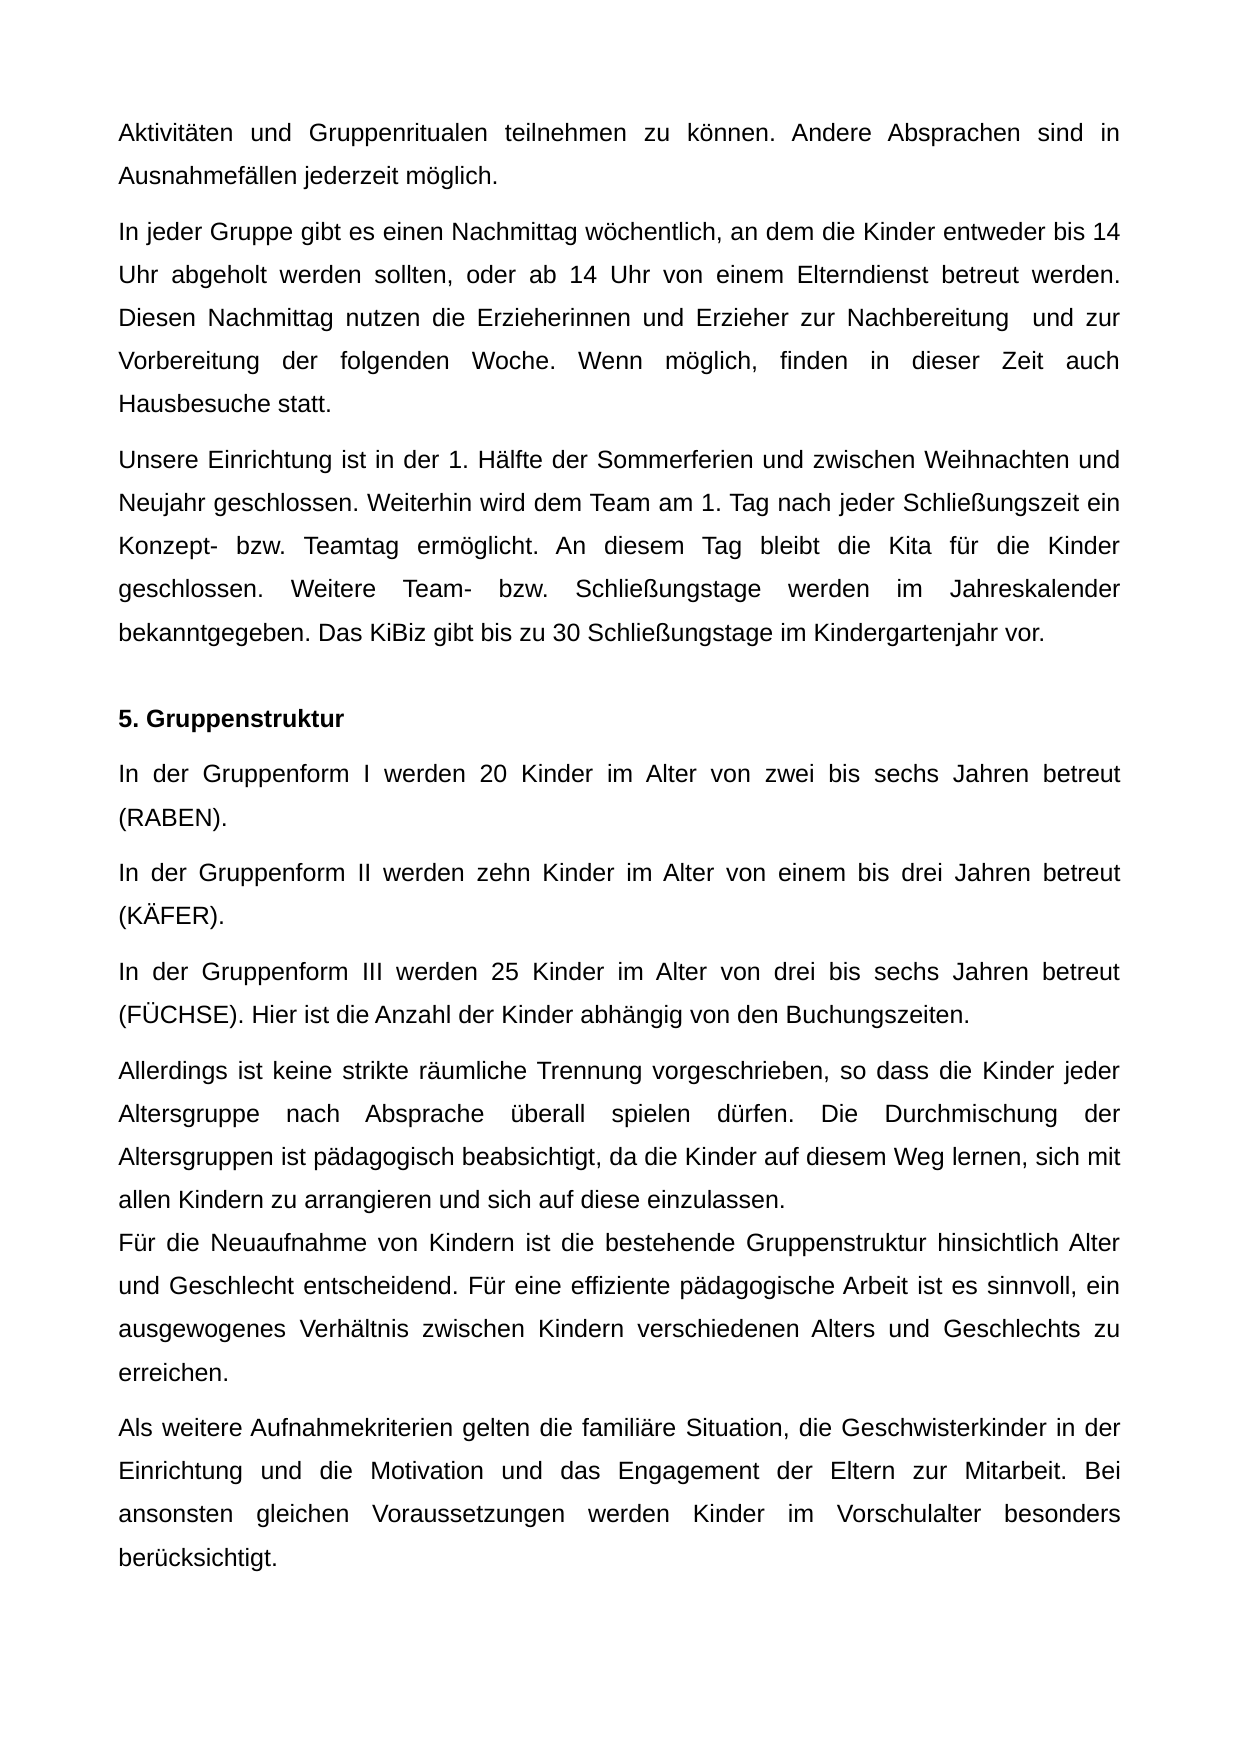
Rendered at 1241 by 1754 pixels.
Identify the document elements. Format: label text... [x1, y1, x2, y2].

text Allerdings ist keine strikte räumliche Trennung vorgeschrieben, so dass die Kinder jeder Altersgruppe nach Absprache überall spielen dürfen. Die Durchmischung der Altersgruppen ist pädagogisch beabsichtigt, da die Kinder auf diesem Weg lernen, sich mit allen Kindern zu arrangieren und sich auf diese einzulassen. [118, 1056, 1122, 1214]
text Als weitere Aufnahmekriterien gelten die familiäre Situation, die Geschwisterkinder in der Einrichtung und die Motivation und das Engagement der Eltern zur Mitarbeit. Bei ansonsten gleichen Voraussetzungen werden Kinder im Vorschulalter besonders berücksichtigt. [118, 1413, 1122, 1571]
text In jeder Gruppe gibt es einen Nachmittag wöchentlich, an dem die Kinder entweder bis 14 Uhr abgeholt werden sollten, oder ab 14 Uhr von einem Elterndienst betreut werden. Diesen Nachmittag nutzen die Erzieherinnen und Erzieher zur Nachbereitung und zur Vorbereitung der folgenden Woche. Wenn möglich, finden in dieser Zeit auch Hausbesuche statt. [118, 217, 1122, 418]
text 5. Gruppenstruktur [118, 704, 1122, 732]
text In der Gruppenform I werden 20 Kinder im Alter von zwei bis sechs Jahren betreut (RABEN). [118, 759, 1122, 831]
text Für die Neuaufnahme von Kindern ist die bestehende Gruppenstruktur hinsichtlich Alter und Geschlecht entscheidend. Für eine effiziente pädagogische Arbeit ist es sinnvoll, ein ausgewogenes Verhältnis zwischen Kindern verschiedenen Alters und Geschlechts zu erreichen. [118, 1228, 1122, 1386]
text In der Gruppenform III werden 25 Kinder im Alter von drei bis sechs Jahren betreut (FÜCHSE). Hier ist die Anzahl der Kinder abhängig von den Buchungszeiten. [118, 957, 1122, 1029]
text Aktivitäten und Gruppenritualen teilnehmen zu können. Andere Absprachen sind in Ausnahmefällen jederzeit möglich. [118, 118, 1122, 190]
text Unsere Einrichtung ist in der 1. Hälfte der Sommerferien und zwischen Weihnachten und Neujahr geschlossen. Weiterhin wird dem Team am 1. Tag nach jeder Schließungszeit ein Konzept- bzw. Teamtag ermöglicht. An diesem Tag bleibt die Kita für die Kinder geschlossen. Weitere Team- bzw. Schließungstage werden im Jahreskalender bekanntgegeben. Das KiBiz gibt bis zu 30 Schließungstage im Kindergartenjahr vor. [118, 445, 1122, 646]
text In der Gruppenform II werden zehn Kinder im Alter von einem bis drei Jahren betreut (KÄFER). [118, 858, 1122, 930]
